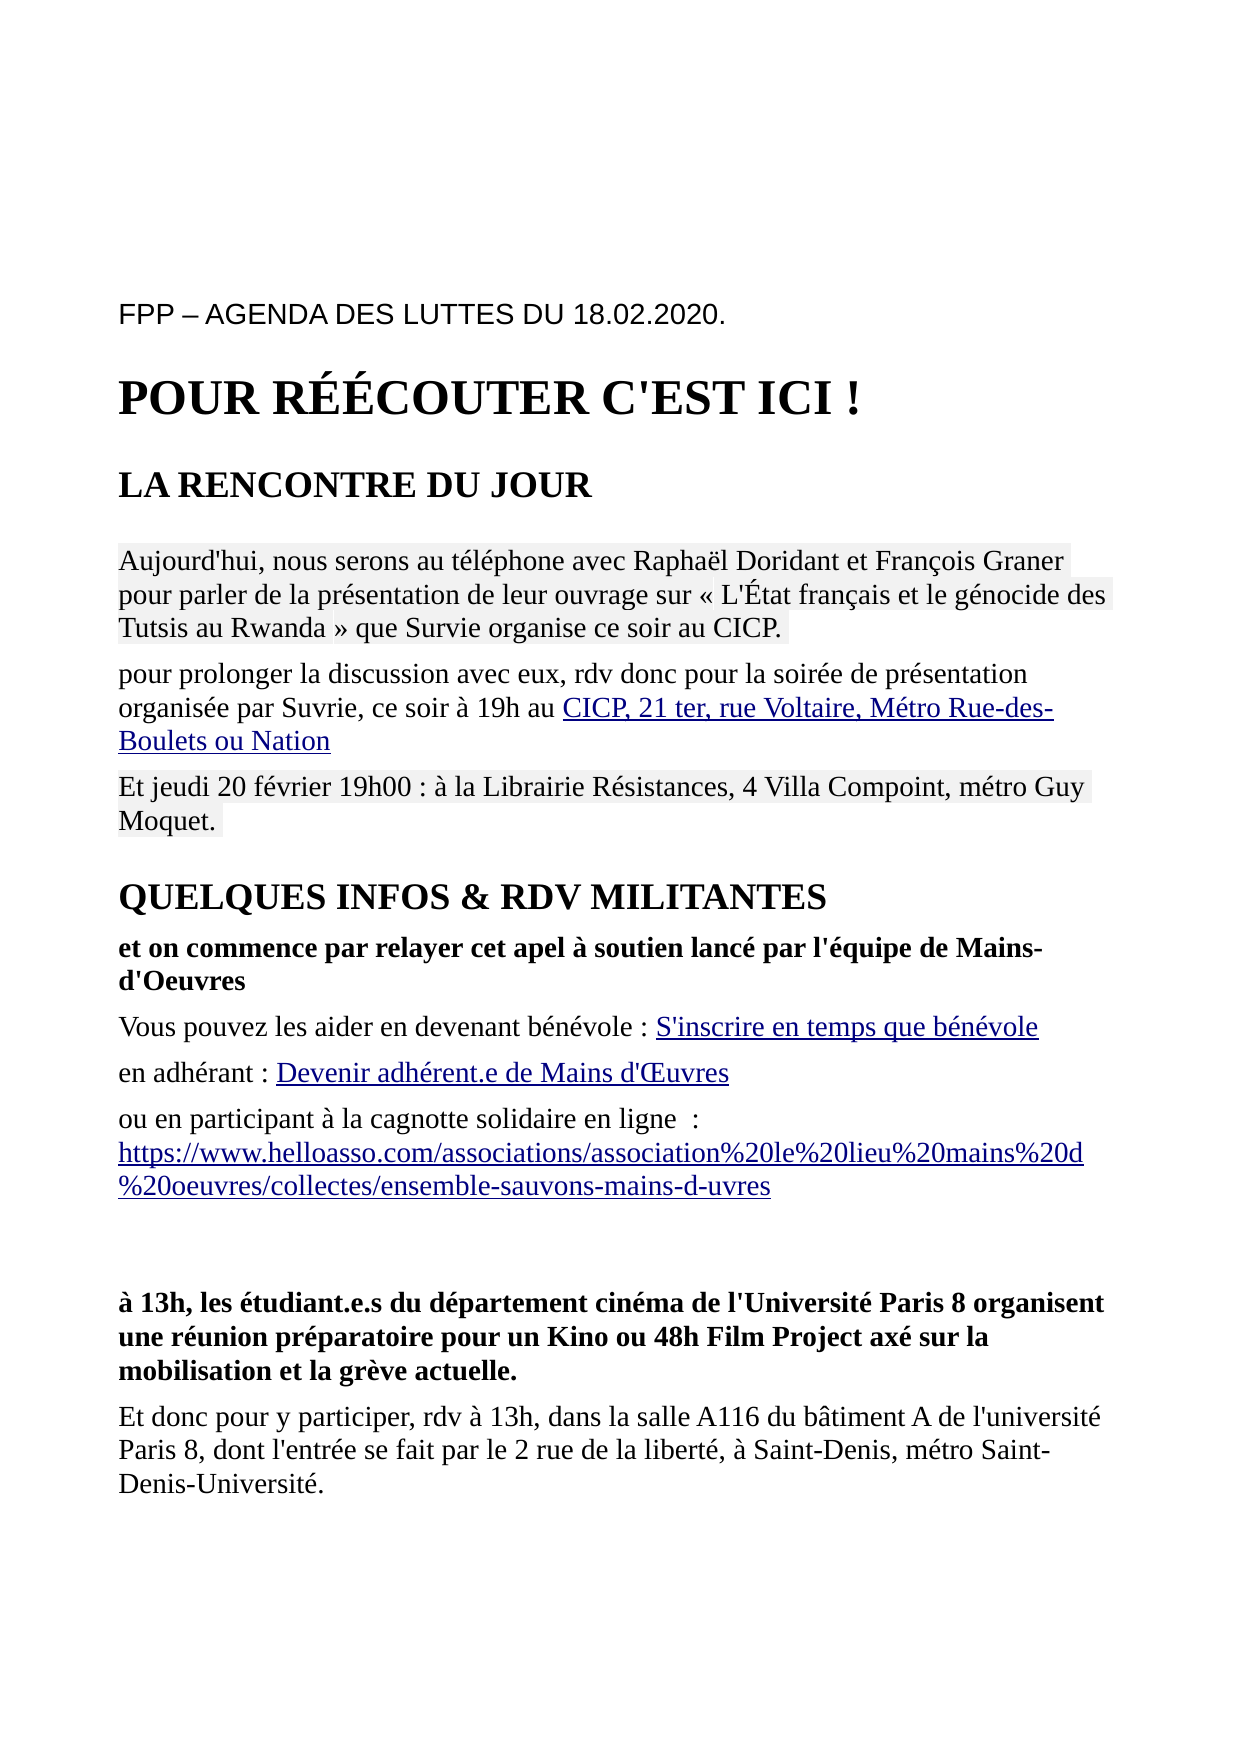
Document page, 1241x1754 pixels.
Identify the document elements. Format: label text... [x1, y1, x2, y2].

subtitle QUELQUES INFOS & RDV MILITANTES [118, 874, 1122, 917]
subtitle à 13h, les étudiant.e.s du département cinéma de l'Université Paris 8 organisent une réunion préparatoire pour un Kino ou 48h Film Project axé sur la mobilisation et la grève actuelle. [118, 1286, 1122, 1386]
subtitle Ma [411, 143, 1122, 177]
text en adhérant : Devenir adhérent.e de Mains d'Œuvres [118, 1055, 1122, 1089]
text ou en participant à la cagnotte solidaire en ligne : https://www.helloasso.com/associations/association%20le%20lieu%20mains%20d%20oeuvres/collectes/ensemble-sauvons-mains-d-uvres [118, 1101, 1122, 1202]
text Et jeudi 20 février 19h00 : à la Librairie Résistances, 4 Villa Compoint, métro Guy Moquet. [118, 769, 1122, 837]
subtitle FPP – AGENDA DES LUTTES DU 18.02.2020. [118, 297, 1122, 330]
subtitle LA RENCONTRE DU JOUR [118, 463, 1122, 506]
text Et donc pour y participer, rdv à 13h, dans la salle A116 du bâtiment A de l'université Paris 8, dont l'entrée se fait par le 2 rue de la liberté, à Saint-Denis, métro Saint-Denis-Université. [118, 1399, 1122, 1499]
text Vous pouvez les aider en devenant bénévole : S'inscrire en temps que bénévole [118, 1009, 1122, 1043]
text pour prolonger la discussion avec eux, rdv donc pour la soirée de présentation organisée par Suvrie, ce soir à 19h au CICP, 21 ter, rue Voltaire, Métro Rue-des-Boulets ou Nation [118, 656, 1122, 757]
subtitle POUR RÉÉCOUTER C'EST ICI ! [118, 368, 1122, 425]
text et on commence par relayer cet apel à soutien lancé par l'équipe de Mains-d'Oeuvres [118, 930, 1122, 997]
subtitle Aujourd'hui, nous serons au téléphone avec Raphaël Doridant et François Graner pour parler de la présentation de leur ouvrage sur « L'État français et le génocide des Tutsis au Rwanda » que Survie organise ce soir au CICP. [118, 543, 1122, 644]
